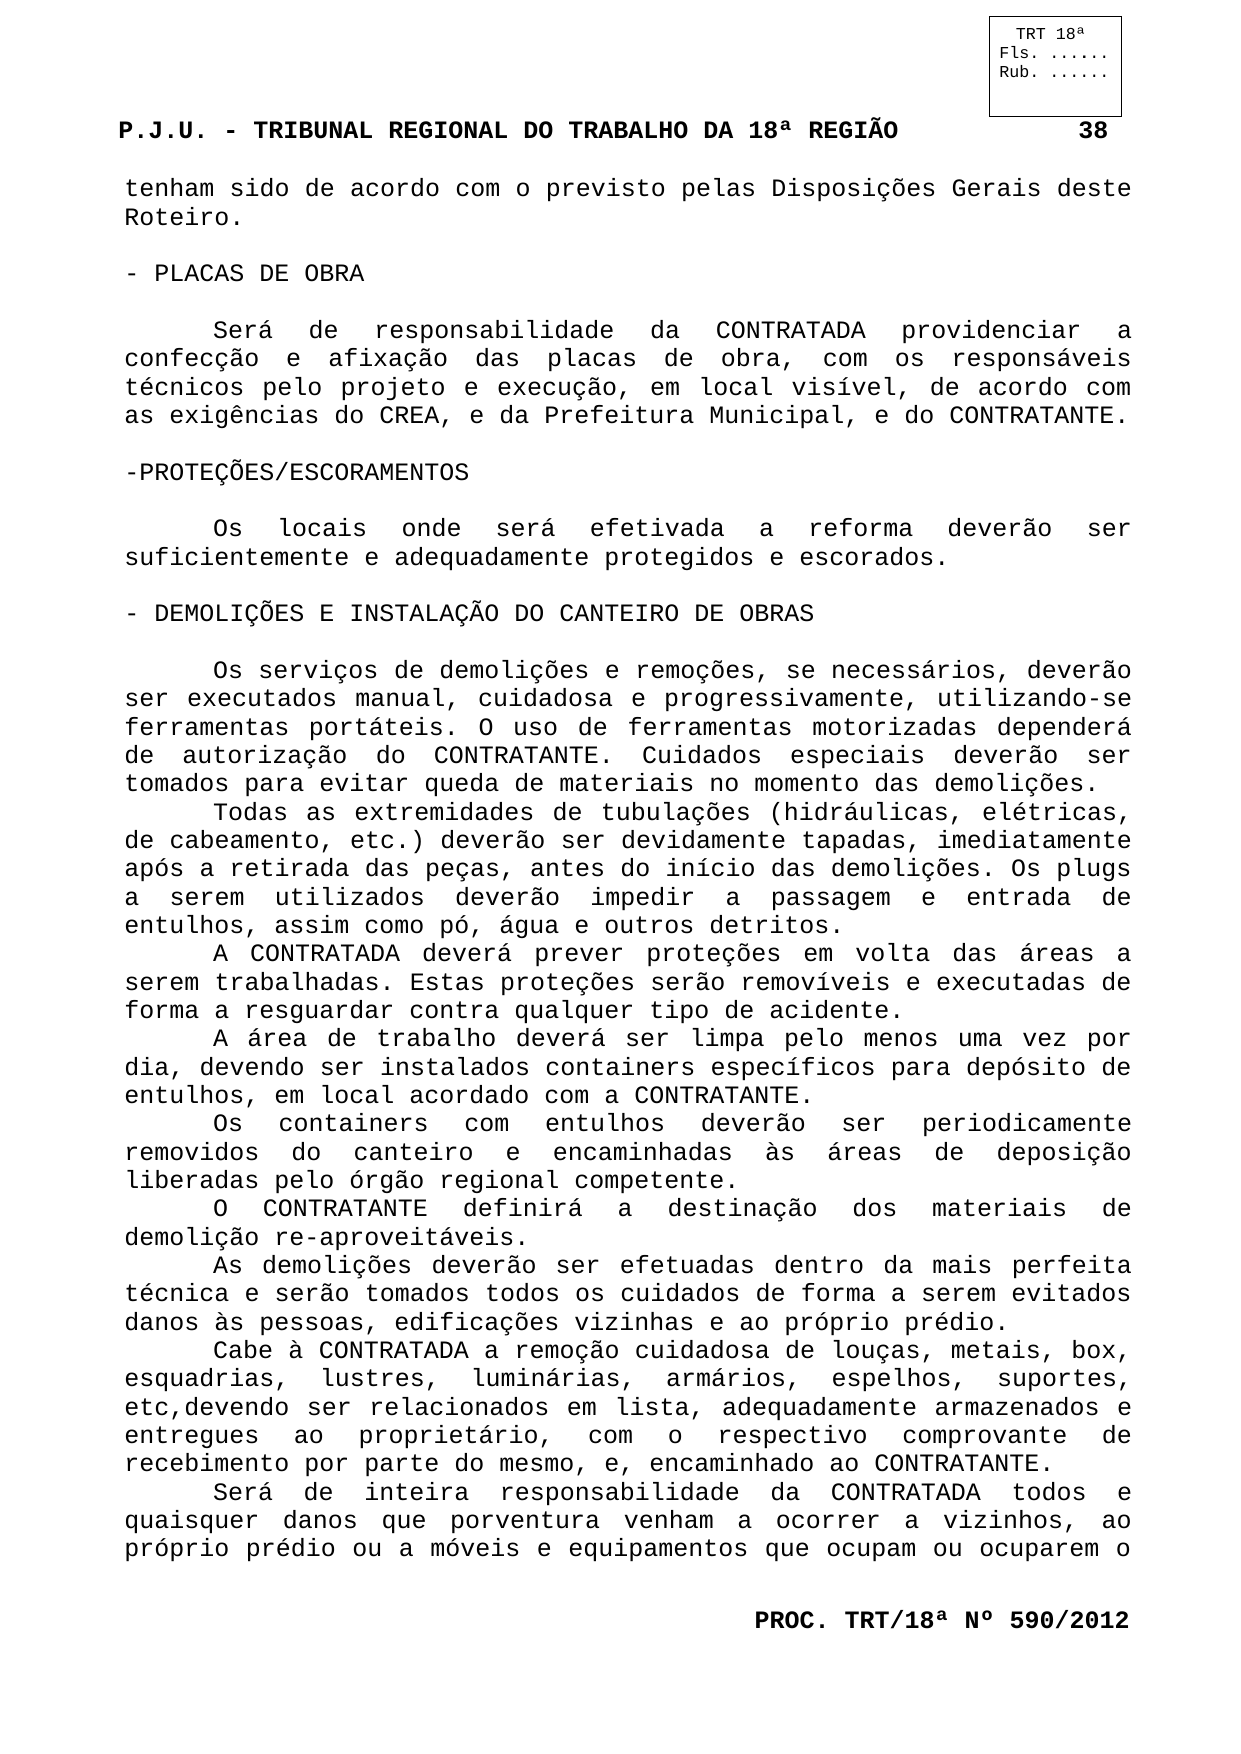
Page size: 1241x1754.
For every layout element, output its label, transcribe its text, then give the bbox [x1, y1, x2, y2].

text Todas as extremidades de tubulações (hidráulicas, elétricas, de cabeamento, etc.) deverão ser devidamente tapadas, imediatamente após a retirada das peças, antes do início das demolições. Os plugs a serem utilizados deverão impedir a passagem e entrada de entulhos, assim como pó, água e outros detritos. [124, 799, 1132, 941]
text Será de inteira responsabilidade da CONTRATADA todos e quaisquer danos que porventura venham a ocorrer a vizinhos, ao próprio prédio ou a móveis e equipamentos que ocupam ou ocuparem o [124, 1479, 1132, 1564]
text Os containers com entulhos deverão ser periodicamente removidos do canteiro e encaminhadas às áreas de deposição liberadas pelo órgão regional competente. [124, 1111, 1132, 1196]
text -PROTEÇÕES/ESCORAMENTOS [124, 459, 1132, 488]
text - DEMOLIÇÕES E INSTALAÇÃO DO CANTEIRO DE OBRAS [124, 601, 1132, 629]
text O CONTRATANTE definirá a destinação dos materiais de demolição re-aproveitáveis. [124, 1196, 1132, 1253]
text A CONTRATADA deverá prever proteções em volta das áreas a serem trabalhadas. Estas proteções serão removíveis e executadas de forma a resguardar contra qualquer tipo de acidente. [124, 941, 1132, 1026]
text Cabe à CONTRATADA a remoção cuidadosa de louças, metais, box, esquadrias, lustres, luminárias, armários, espelhos, suportes, etc,devendo ser relacionados em lista, adequadamente armazenados e entregues ao proprietário, com o respectivo comprovante de recebimento por parte do mesmo, e, encaminhado ao CONTRATANTE. [124, 1338, 1132, 1479]
text A área de trabalho deverá ser limpa pelo menos uma vez por dia, devendo ser instalados containers específicos para depósito de entulhos, em local acordado com a CONTRATANTE. [124, 1026, 1132, 1111]
text Será de responsabilidade da CONTRATADA providenciar a confecção e afixação das placas de obra, com os responsáveis técnicos pelo projeto e execução, em local visível, de acordo com as exigências do CREA, e da Prefeitura Municipal, e do CONTRATANTE. [124, 318, 1132, 431]
text Os locais onde será efetivada a reforma deverão ser suficientemente e adequadamente protegidos e escorados. [124, 516, 1132, 573]
text As demolições deverão ser efetuadas dentro da mais perfeita técnica e serão tomados todos os cuidados de forma a serem evitados danos às pessoas, edificações vizinhas e ao próprio prédio. [124, 1253, 1132, 1338]
text Os serviços de demolições e remoções, se necessários, deverão ser executados manual, cuidadosa e progressivamente, utilizando-se ferramentas portáteis. O uso de ferramentas motorizadas dependerá de autorização do CONTRATANTE. Cuidados especiais deverão ser tomados para evitar queda de materiais no momento das demolições. [124, 658, 1132, 799]
text - PLACAS DE OBRA [124, 261, 1132, 289]
text tenham sido de acordo com o previsto pelas Disposições Gerais deste Roteiro. [124, 176, 1132, 233]
